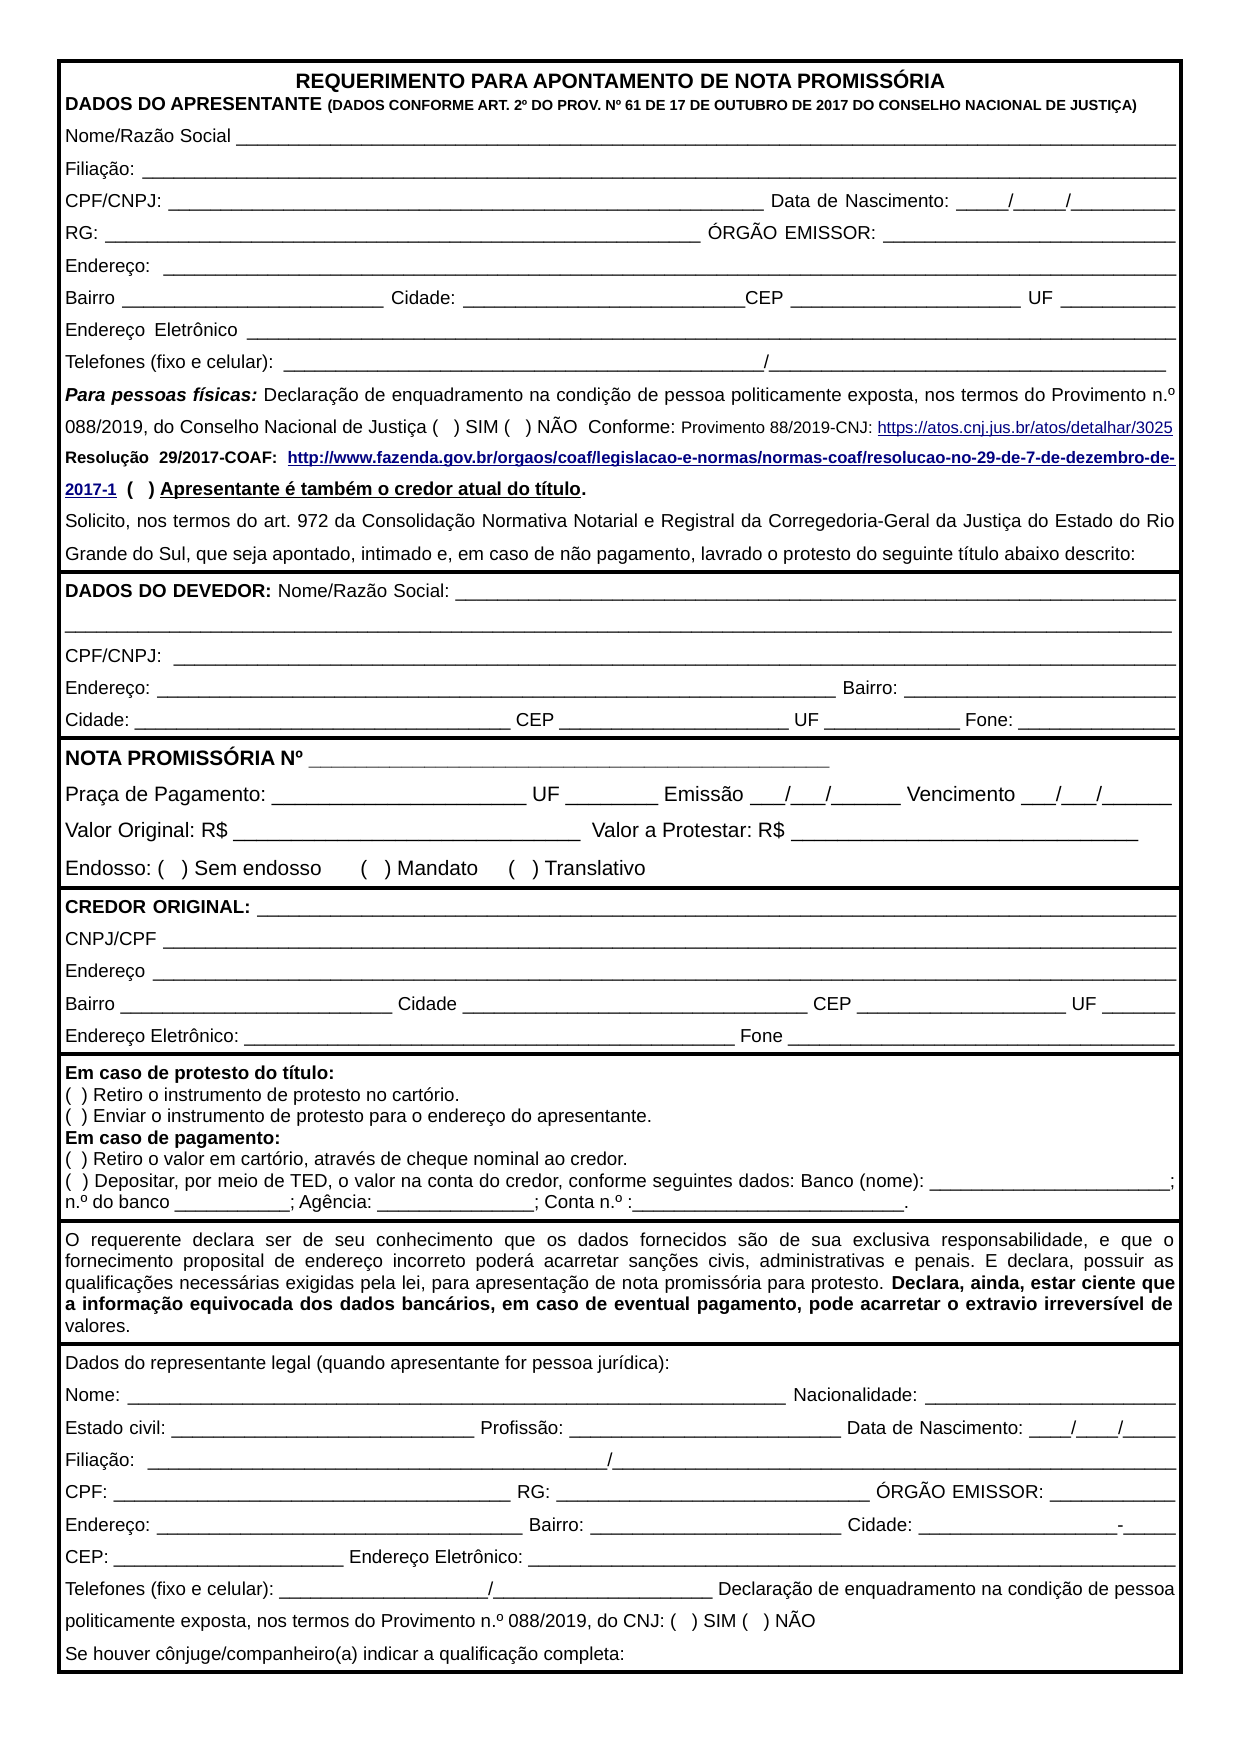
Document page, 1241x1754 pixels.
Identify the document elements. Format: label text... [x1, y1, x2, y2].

table_cell Em caso de protesto do título: ( ) Retiro o instrumento de protesto no cartório. ( ) Enviar o instrumento de protesto para o endereço do apresentante. Em caso de pagamento: ( ) Retiro o valor em cartório, através de cheque nominal ao credor. ( ) Depositar, por meio de TED, o valor na conta do credor, conforme seguintes dados: Banco (nome): _______________________; n.º do banco ___________; Agência: _______________; Conta n.º :__________________________. [61, 1056, 1179, 1219]
table_cell NOTA PROMISSÓRIA Nº _____________________________________________ Praça de Pagamento: ______________________ UF ________ Emissão ___/___/______ Vencimento ___/___/______ Valor Original: R$ ______________________________ Valor a Protestar: R$ ______________________________ Endosso: ( ) Sem endosso ( ) Mandato ( ) Translativo [61, 740, 1179, 886]
table_header REQUERIMENTO PARA APONTAMENTO DE NOTA PROMISSÓRIA DADOS DO APRESENTANTE (DADOS CONFORME ART. 2º DO PROV. Nº 61 DE 17 DE OUTUBRO DE 2017 DO CONSELHO NACIONAL DE JUSTIÇA) Nome/Razão Social __________________________________________________________________________________________ Filiação: ___________________________________________________________________________________________________ CPF/CNPJ: _________________________________________________________ Data de Nascimento: _____/_____/__________ RG: _________________________________________________________ ÓRGÃO EMISSOR: ____________________________ Endereço: _________________________________________________________________________________________________ Bairro _________________________ Cidade: ___________________________CEP ______________________ UF ___________ Endereço Eletrônico _________________________________________________________________________________________ Telefones (fixo e celular): ______________________________________________/______________________________________ Para pessoas físicas: Declaração de enquadramento na condição de pessoa politicamente exposta, nos termos do Provimento n.º 088/2019, do Conselho Nacional de Justiça ( ) SIM ( ) NÃO Conforme: Provimento 88/2019-CNJ: https://atos.cnj.jus.br/atos/detalhar/3025 Resolução 29/2017-COAF: http://www.fazenda.gov.br/orgaos/coaf/legislacao-e-normas/normas-coaf/resolucao-no-29-de-7-de-dezembro-de-2017-1 ( ) Apresentante é também o credor atual do título. Solicito, nos termos do art. 972 da Consolidação Normativa Notarial e Registral da Corregedoria-Geral da Justiça do Estado do Rio Grande do Sul, que seja apontado, intimado e, em caso de não pagamento, lavrado o protesto do seguinte título abaixo descrito: [61, 63, 1179, 570]
table_cell Dados do representante legal (quando apresentante for pessoa jurídica): Nome: _______________________________________________________________ Nacionalidade: ________________________ Estado civil: _____________________________ Profissão: __________________________ Data de Nascimento: ____/____/_____ Filiação: ____________________________________________/______________________________________________________ CPF: ______________________________________ RG: ______________________________ ÓRGÃO EMISSOR: ____________ Endereço: ___________________________________ Bairro: ________________________ Cidade: ___________________-_____ CEP: ______________________ Endereço Eletrônico: ______________________________________________________________ Telefones (fixo e celular): ____________________/_____________________ Declaração de enquadramento na condição de pessoa politicamente exposta, nos termos do Provimento n.º 088/2019, do CNJ: ( ) SIM ( ) NÃO Se houver cônjuge/companheiro(a) indicar a qualificação completa: [61, 1346, 1179, 1670]
table_cell CREDOR ORIGINAL: ________________________________________________________________________________________ CNPJ/CPF _________________________________________________________________________________________________ Endereço __________________________________________________________________________________________________ Bairro __________________________ Cidade _________________________________ CEP ____________________ UF _______ Endereço Eletrônico: _______________________________________________ Fone _____________________________________ [61, 890, 1179, 1052]
table_cell DADOS DO DEVEDOR: Nome/Razão Social: _____________________________________________________________________ __________________________________________________________________________________________________________ CPF/CNPJ: ________________________________________________________________________________________________ Endereço: _________________________________________________________________ Bairro: __________________________ Cidade: ____________________________________ CEP ______________________ UF _____________ Fone: _______________ [61, 574, 1179, 736]
table_cell O requerente declara ser de seu conhecimento que os dados fornecidos são de sua exclusiva responsabilidade, e que o fornecimento proposital de endereço incorreto poderá acarretar sanções civis, administrativas e penais. E declara, possuir as qualificações necessárias exigidas pela lei, para apresentação de nota promissória para protesto. Declara, ainda, estar ciente que a informação equivocada dos dados bancários, em caso de eventual pagamento, pode acarretar o extravio irreversível de valores. [61, 1223, 1179, 1342]
